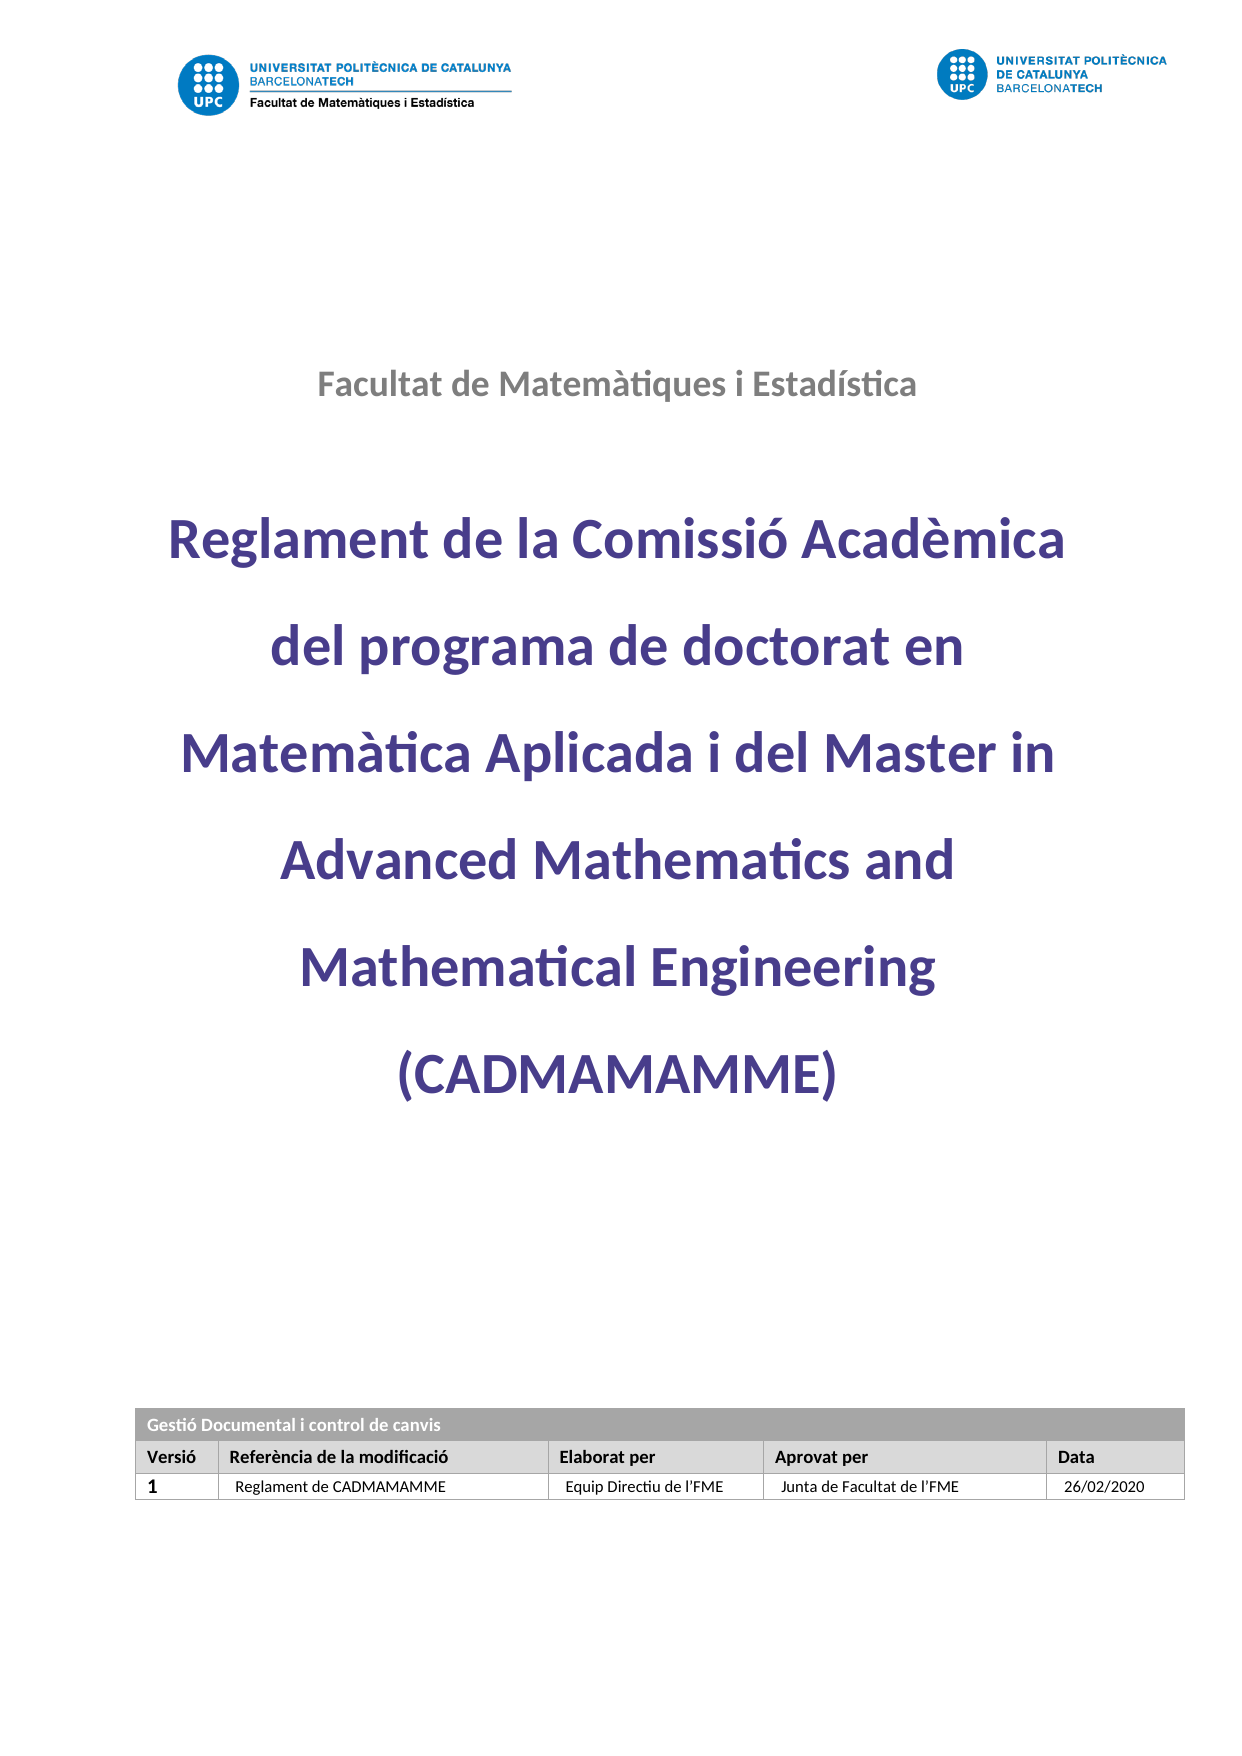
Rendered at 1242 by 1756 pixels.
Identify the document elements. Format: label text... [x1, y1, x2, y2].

picture [169, 41, 521, 135]
table_cell Versió [136, 1441, 218, 1473]
table_cell Reglament de CADMAMAMME [219, 1474, 548, 1499]
text Facultat de Matemàtiques i Estadística [158, 360, 1077, 406]
table_cell Elaborat per [549, 1441, 763, 1473]
picture [922, 35, 1181, 113]
table_cell 1 [136, 1474, 218, 1499]
table_cell Data [1047, 1441, 1184, 1473]
text Reglament de la Comissió Acadèmica del programa de doctorat en Matemàtica Aplicada i del Master in Advanced Mathematics and Mathematical Engineering (CADMAMAMME) [158, 502, 1077, 1108]
table_cell Equip Directiu de l’FME [549, 1474, 763, 1499]
table_cell Aprovat per [764, 1441, 1046, 1473]
table_header Gestió Documental i control de canvis [136, 1409, 1184, 1440]
table_cell 26/02/2020 [1047, 1474, 1184, 1499]
table_cell Junta de Facultat de l’FME [764, 1474, 1046, 1499]
table_cell Referència de la modificació [219, 1441, 548, 1473]
